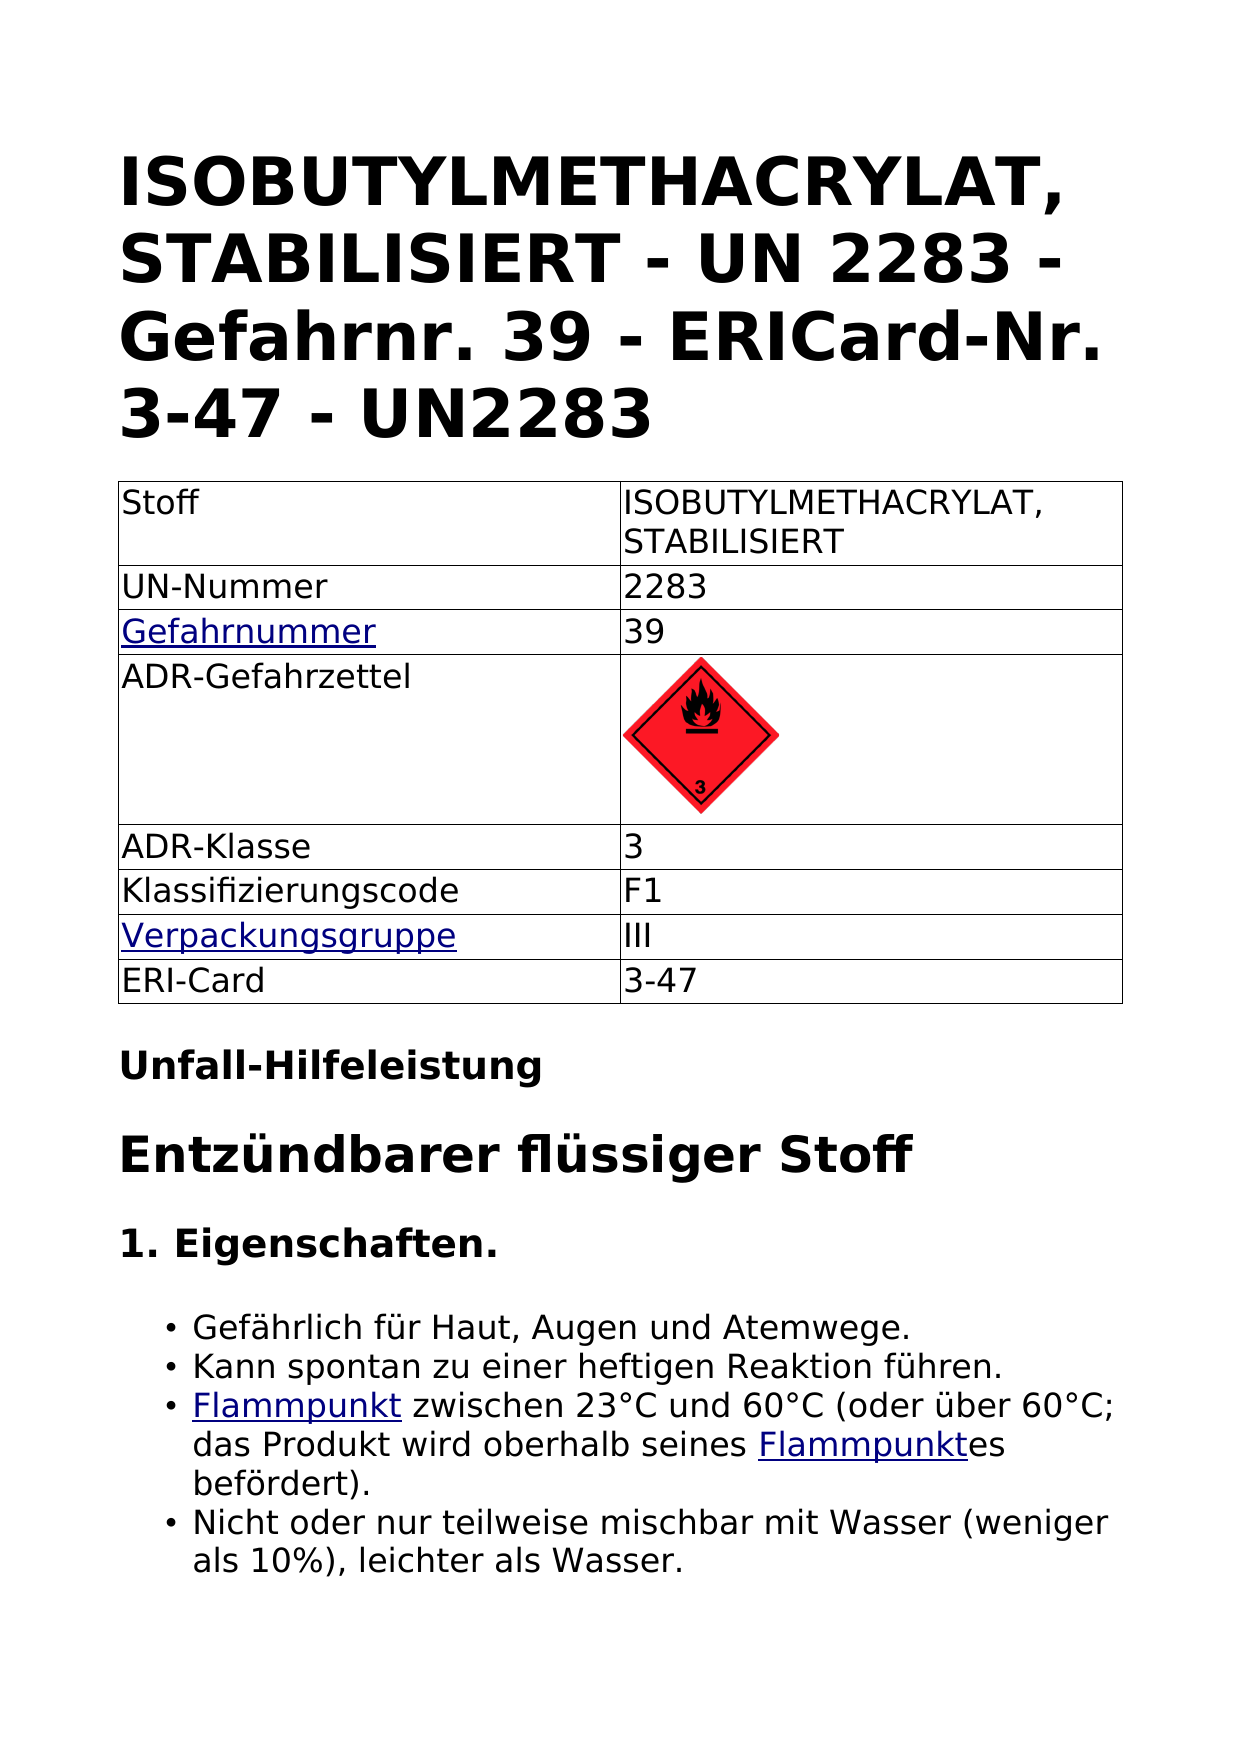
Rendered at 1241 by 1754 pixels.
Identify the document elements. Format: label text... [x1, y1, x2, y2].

table_cell Klassifizierungscode [119, 870, 620, 914]
table_cell Gefahrnummer [119, 610, 620, 654]
table_cell F1 [621, 870, 1122, 914]
table_cell ERI-Card [119, 960, 620, 1003]
subtitle 1. Eigenschaften. [118, 1222, 1122, 1267]
table_cell ADR-Klasse [119, 825, 620, 869]
list Flammpunkt zwischen 23°C und 60°C (oder über 60°C; das Produkt wird oberhalb seines Flammpunktes befördert). [177, 1387, 1122, 1503]
list Nicht oder nur teilweise mischbar mit Wasser (weniger als 10%), leichter als Wasser. [177, 1503, 1122, 1581]
table_cell III [621, 915, 1122, 958]
table_cell 3 [621, 825, 1122, 869]
subtitle Entzündbarer flüssiger Stoff [118, 1126, 1122, 1184]
picture [622, 657, 780, 814]
subtitle ISOBUTYLMETHACRYLAT, STABILISIERT - UN 2283 - Gefahrnr. 39 - ERICard-Nr. 3-47 - UN2283 [118, 143, 1122, 453]
table_cell Verpackungsgruppe [119, 915, 620, 958]
list Kann spontan zu einer heftigen Reaktion führen. [177, 1348, 1122, 1387]
table_cell 3-47 [621, 960, 1122, 1003]
table_cell 2283 [621, 566, 1122, 609]
table_cell UN-Nummer [119, 566, 620, 609]
list Gefährlich für Haut, Augen und Atemwege. [177, 1309, 1122, 1348]
table_cell [621, 655, 1122, 824]
subtitle Unfall-Hilfeleistung [118, 1043, 1122, 1088]
table_cell ADR-Gefahrzettel [119, 655, 620, 824]
table_header ISOBUTYLMETHACRYLAT, STABILISIERT [621, 482, 1122, 564]
table_cell 39 [621, 610, 1122, 654]
table_header Stoff [119, 482, 620, 564]
